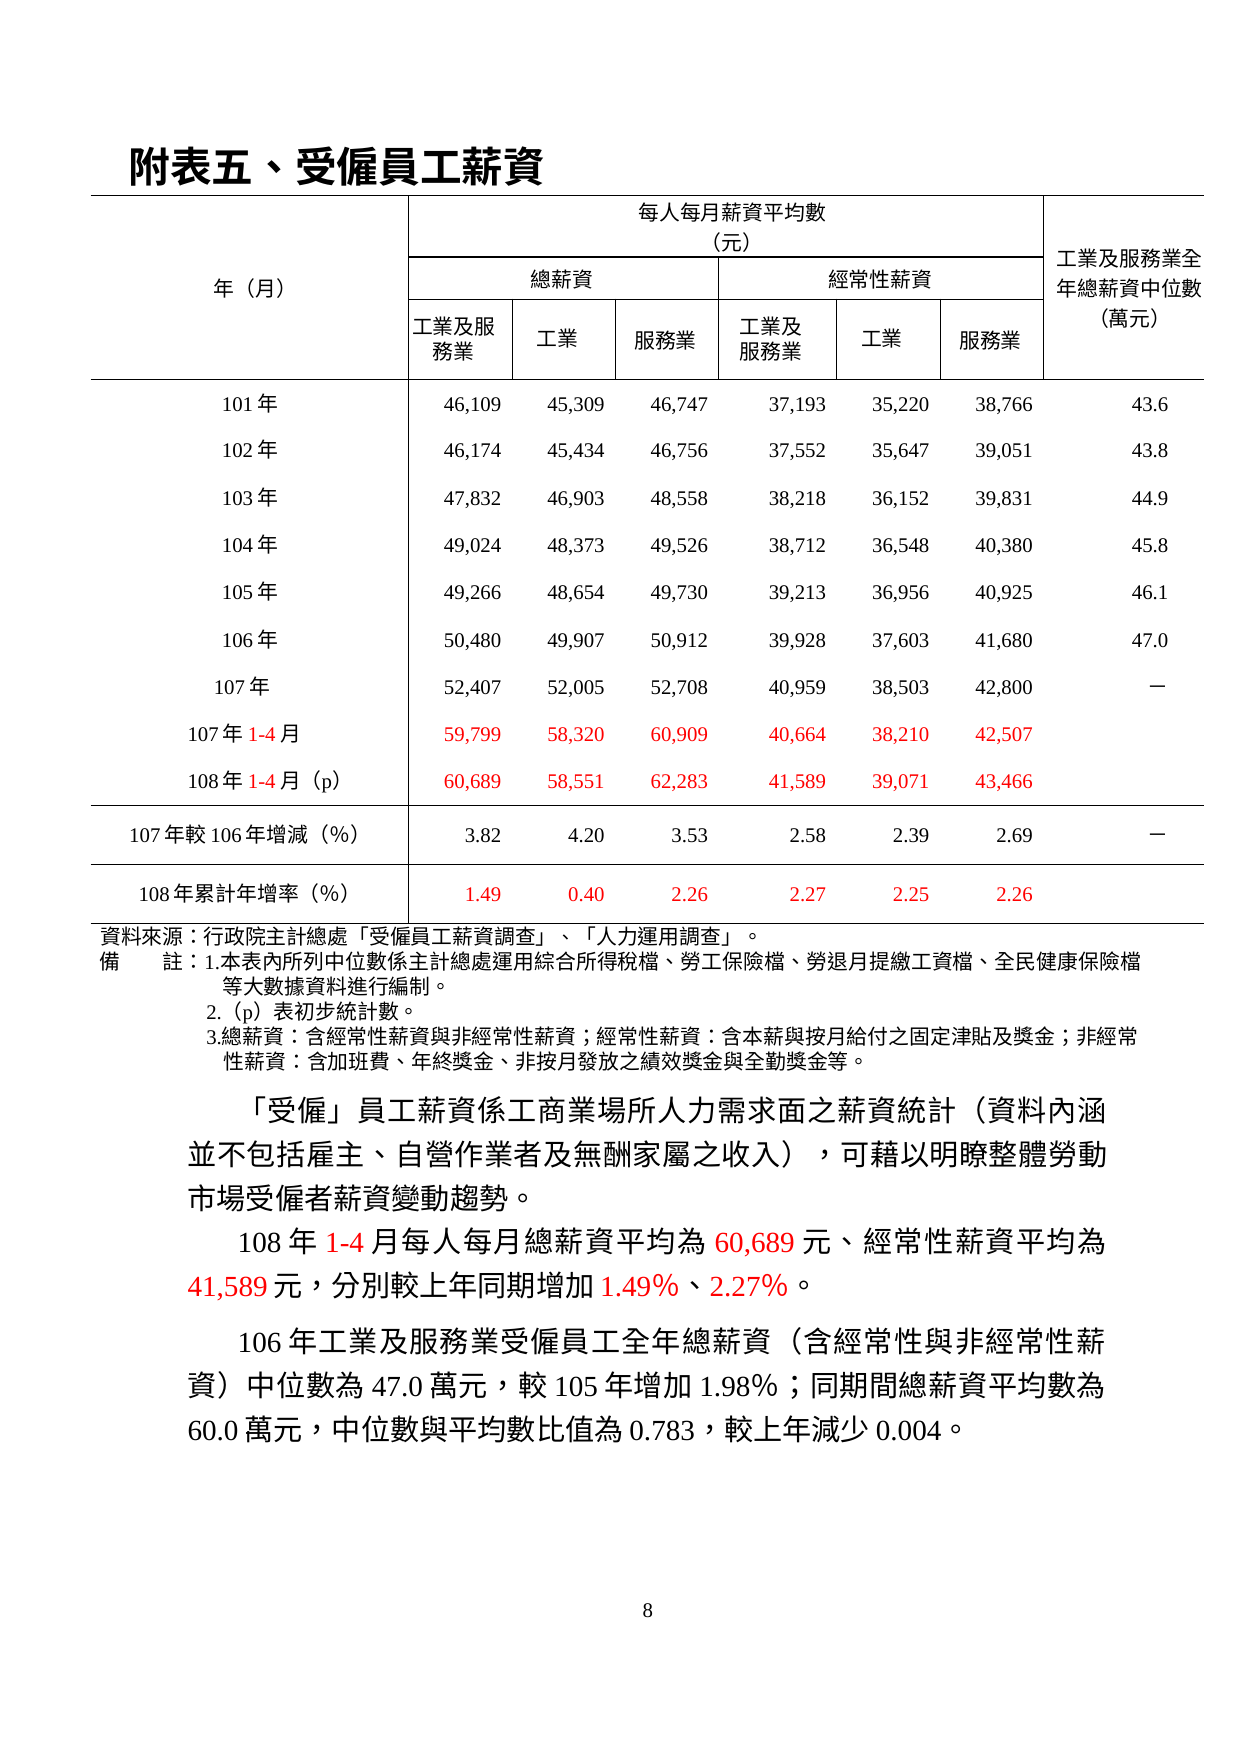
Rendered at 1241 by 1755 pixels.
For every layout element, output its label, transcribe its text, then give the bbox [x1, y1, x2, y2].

table_cell 101年 [91, 380, 408, 427]
table_cell 107年 [91, 663, 408, 710]
table_cell 48,558 [615, 474, 719, 521]
table_cell 52,005 [512, 663, 615, 710]
table_cell 4.20 [512, 806, 615, 864]
table_cell 39,213 [719, 569, 837, 616]
table_cell 50,912 [615, 616, 719, 663]
table_cell 47,832 [409, 474, 512, 521]
table_cell 105年 [91, 569, 408, 616]
table_cell 46,109 [409, 380, 512, 427]
table_cell 服務業 [941, 300, 1043, 379]
table_cell 45.8 [1044, 521, 1204, 568]
table_cell 45,434 [512, 427, 615, 474]
table_cell 38,210 [837, 710, 940, 758]
table_cell 46,747 [615, 380, 719, 427]
table_cell 2.39 [837, 806, 940, 864]
table_cell 47.0 [1044, 616, 1204, 663]
text 附表五、受僱員工薪資 [128, 134, 1107, 195]
table_cell 60,689 [409, 758, 512, 805]
table_cell 58,320 [512, 710, 615, 758]
table_cell 106年 [91, 616, 408, 663]
table_cell 36,548 [837, 521, 940, 568]
text 106年工業及服務業受僱員工全年總薪資（含經常性與非經常性薪資）中位數為47.0萬元，較105年增加1.98％；同期間總薪資平均數為60.0萬元，中位數與平均數比值為0.783，較上年減少0.004。 [187, 1318, 1107, 1449]
table_cell 49,266 [409, 569, 512, 616]
table_cell 62,283 [615, 758, 719, 805]
table_cell 60,909 [615, 710, 719, 758]
table_cell 工業及服務業 [409, 300, 512, 379]
table_cell 2.27 [719, 865, 837, 923]
table_cell 2.25 [837, 865, 940, 923]
table_cell 37,193 [719, 380, 837, 427]
table_cell 服務業 [616, 300, 718, 379]
table_cell 2.26 [940, 865, 1044, 923]
table_cell 104年 [91, 521, 408, 568]
table_cell 49,024 [409, 521, 512, 568]
table_cell 0.40 [512, 865, 615, 923]
table_cell 41,589 [719, 758, 837, 805]
table_cell 49,526 [615, 521, 719, 568]
table_cell － [1044, 663, 1204, 710]
table_cell 工業 [513, 300, 615, 379]
table_cell 38,503 [837, 663, 940, 710]
table_cell 3.53 [615, 806, 719, 864]
table_cell 58,551 [512, 758, 615, 805]
table_cell 經常性薪資 [719, 258, 1043, 298]
table_cell 36,956 [837, 569, 940, 616]
table_cell 46,756 [615, 427, 719, 474]
table_cell 46,903 [512, 474, 615, 521]
table_cell － [1044, 806, 1204, 864]
table_cell 46.1 [1044, 569, 1204, 616]
table_header 每人每月薪資平均數 （元） [409, 196, 1043, 256]
table_cell 108年累計年增率（％） [91, 865, 408, 923]
table_cell 1.49 [409, 865, 512, 923]
table_cell 38,766 [940, 380, 1044, 427]
table_cell 42,507 [940, 710, 1044, 758]
table_cell 42,800 [940, 663, 1044, 710]
table_cell 40,959 [719, 663, 837, 710]
text 備 註：1.本表內所列中位數係主計總處運用綜合所得稅檔、勞工保險檔、勞退月提繳工資檔、全民健康保險檔等大數據資料進行編制。 [99, 949, 1142, 999]
table_cell 39,051 [940, 427, 1044, 474]
table_cell 108年1-4月（p） [91, 758, 408, 805]
table_cell [1044, 710, 1204, 758]
table_cell 41,680 [940, 616, 1044, 663]
table_cell 49,730 [615, 569, 719, 616]
table_header 工業及服務業全年總薪資中位數 （萬元） [1044, 196, 1204, 379]
table_cell 48,373 [512, 521, 615, 568]
table_cell 工業及 服務業 [719, 300, 836, 379]
table_cell 40,380 [940, 521, 1044, 568]
table_cell 39,831 [940, 474, 1044, 521]
table_cell 102年 [91, 427, 408, 474]
text 資料來源：行政院主計總處「受僱員工薪資調查」、「人力運用調查」。 [100, 924, 1107, 949]
text 「受僱」員工薪資係工商業場所人力需求面之薪資統計（資料內涵並不包括雇主、自營作業者及無酬家屬之收入），可藉以明瞭整體勞動市場受僱者薪資變動趨勢。 [187, 1087, 1107, 1218]
table_cell 43,466 [940, 758, 1044, 805]
text 3.總薪資：含經常性薪資與非經常性薪資；經常性薪資：含本薪與按月給付之固定津貼及獎金；非經常性薪資：含加班費、年終獎金、非按月發放之績效獎金與全勤獎金等。 [206, 1024, 1142, 1074]
table_cell 38,218 [719, 474, 837, 521]
table_header 年（月） [91, 196, 408, 379]
table_cell 103年 [91, 474, 408, 521]
table_cell 2.69 [940, 806, 1044, 864]
table_cell 35,220 [837, 380, 940, 427]
table_cell 2.26 [615, 865, 719, 923]
text 108年1-4月每人每月總薪資平均為60,689元、經常性薪資平均為41,589元，分別較上年同期增加1.49％、2.27％。 [187, 1218, 1107, 1305]
table_cell 37,552 [719, 427, 837, 474]
table_cell 49,907 [512, 616, 615, 663]
table_cell 工業 [837, 300, 940, 379]
table_cell [1044, 865, 1204, 923]
table_cell 2.58 [719, 806, 837, 864]
table_cell 107年1-4月 [91, 710, 408, 758]
table_cell 48,654 [512, 569, 615, 616]
table_cell [1044, 758, 1204, 805]
table_cell 43.6 [1044, 380, 1204, 427]
table_cell 52,407 [409, 663, 512, 710]
table_cell 46,174 [409, 427, 512, 474]
table_cell 39,928 [719, 616, 837, 663]
table_cell 39,071 [837, 758, 940, 805]
table_cell 59,799 [409, 710, 512, 758]
table_cell 40,925 [940, 569, 1044, 616]
table_cell 44.9 [1044, 474, 1204, 521]
table_cell 45,309 [512, 380, 615, 427]
table_cell 38,712 [719, 521, 837, 568]
table_cell 43.8 [1044, 427, 1204, 474]
table_cell 40,664 [719, 710, 837, 758]
table_cell 3.82 [409, 806, 512, 864]
table_cell 107年較106年增減（％） [91, 806, 408, 864]
table_cell 36,152 [837, 474, 940, 521]
table_cell 總薪資 [409, 258, 718, 298]
table_cell 52,708 [615, 663, 719, 710]
table_cell 50,480 [409, 616, 512, 663]
text 2.（p）表初步統計數。 [206, 999, 1142, 1024]
table_cell 37,603 [837, 616, 940, 663]
table_cell 35,647 [837, 427, 940, 474]
